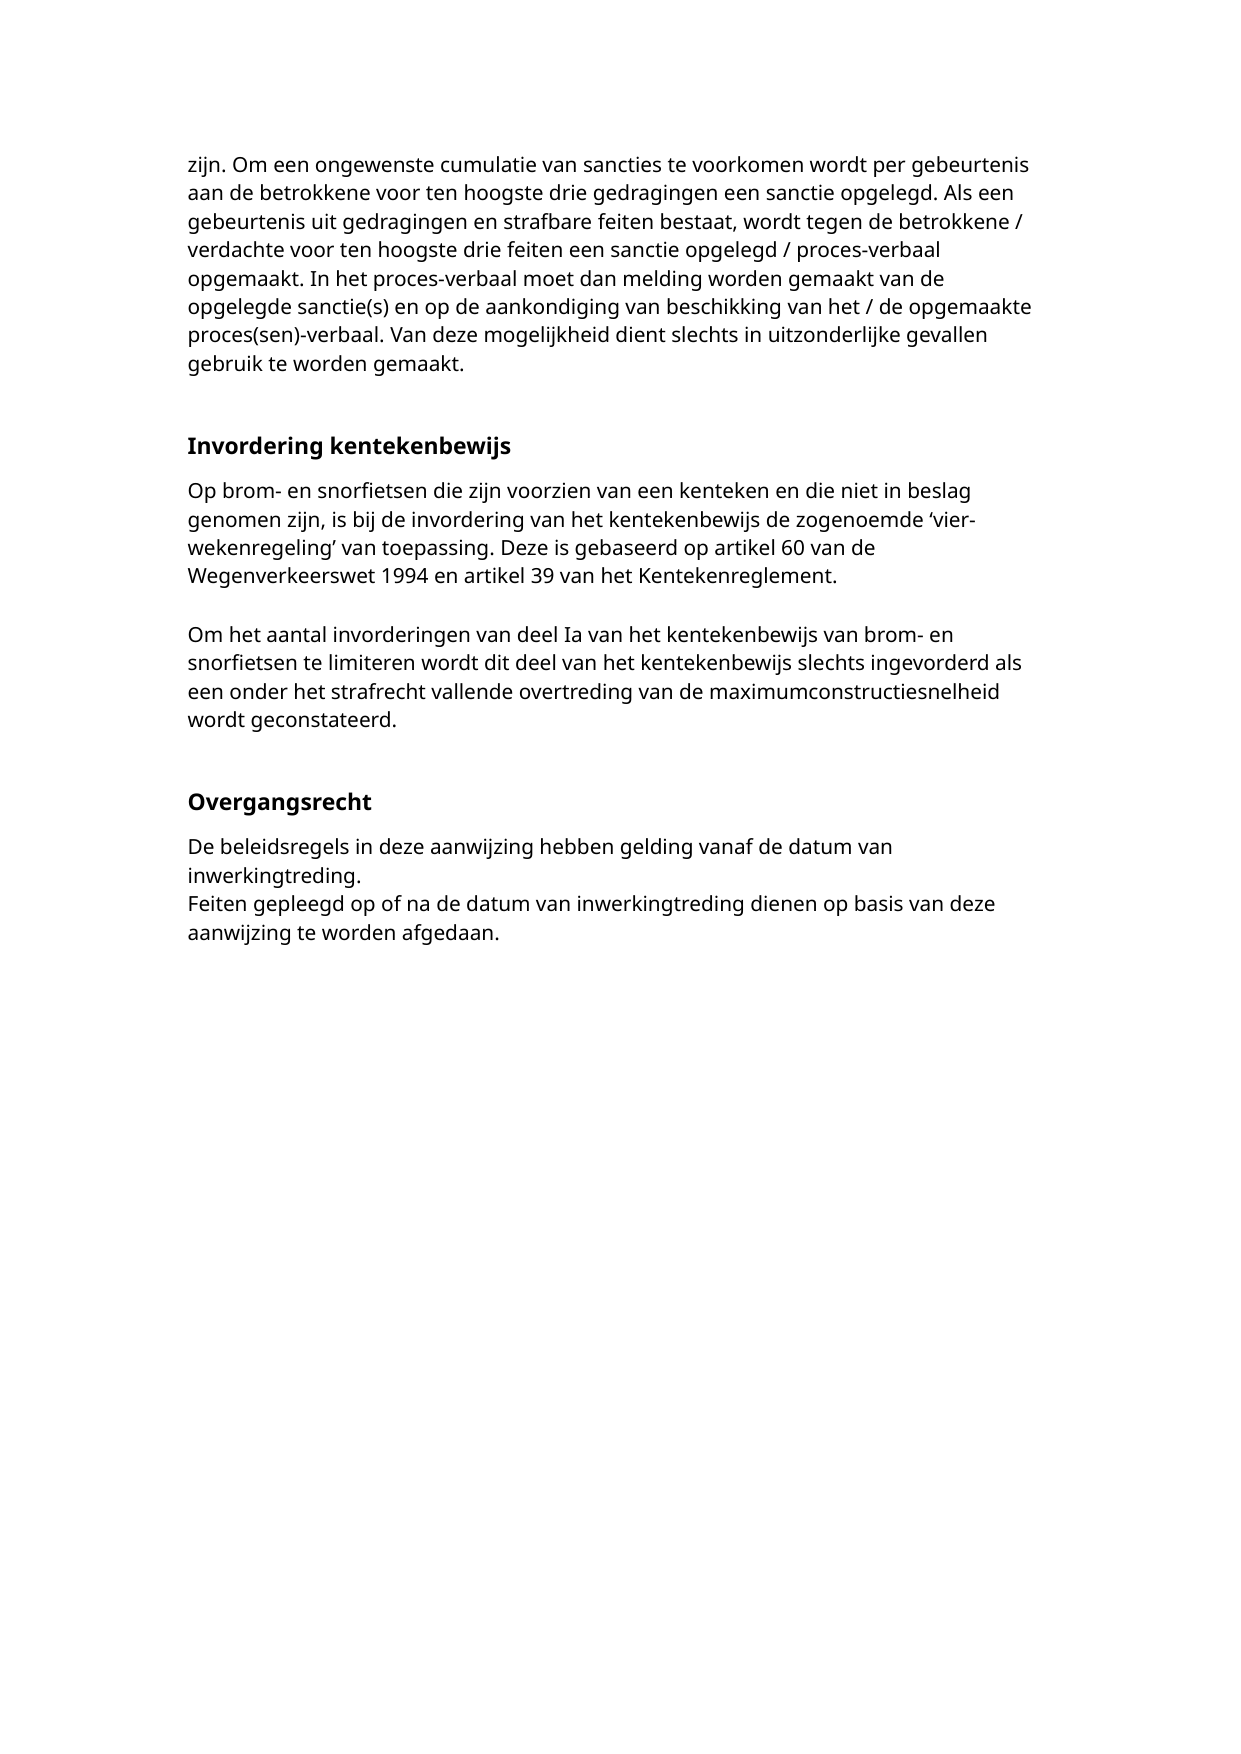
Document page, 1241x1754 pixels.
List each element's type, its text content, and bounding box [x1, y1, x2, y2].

text Op brom- en snorfietsen die zijn voorzien van een kenteken en die niet in beslag genomen zijn, is bij de invordering van het kentekenbewijs de zogenoemde ‘vier-wekenregeling’ van toepassing. Deze is gebaseerd op artikel 60 van de Wegenverkeerswet 1994 en artikel 39 van het Kentekenreglement. [187, 705, 1053, 819]
text Feiten gepleegd op of na de datum van inwerkingtreding dienen op basis van deze aanwijzing te worden afgedaan. [187, 1118, 1053, 1175]
text Bij het controleren van brom- en snorfietsen kunnen meerdere gedragingen en overtredingen worden geconstateerd. Omdat voor de betrokkene / verdachte afdoening van één gebeurtenis langs zowel administratiefrechtelijke als strafrechtelijke weg tot grote onduidelijkheid kan leiden, moet afdoening langs één traject het uitgangspunt zijn. Om een ongewenste cumulatie van sancties te voorkomen wordt per gebeurtenis aan de betrokkene voor ten hoogste drie gedragingen een sanctie opgelegd. Als een gebeurtenis uit gedragingen en strafbare feiten bestaat, wordt tegen de betrokkene / verdachte voor ten hoogste drie feiten een sanctie opgelegd / proces-verbaal opgemaakt. In het proces-verbaal moet dan melding worden gemaakt van de opgelegde sanctie(s) en op de aankondiging van beschikking van het / de opgemaakte proces(sen)-verbaal. Van deze mogelijkheid dient slechts in uitzonderlijke gevallen gebruik te worden gemaakt. [187, 265, 1053, 606]
subtitle Invordering kentekenbewijs [187, 659, 1053, 690]
text Om het aantal invorderingen van deel Ia van het kentekenbewijs van brom- en snorfietsen te limiteren wordt dit deel van het kentekenbewijs slechts ingevorderd als een onder het strafrecht vallende overtreding van de maximumconstructiesnelheid wordt geconstateerd. [187, 849, 1053, 962]
subtitle Overgangsrecht [187, 1015, 1053, 1046]
text De beleidsregels in deze aanwijzing hebben gelding vanaf de datum van inwerkingtreding. [187, 1061, 1053, 1118]
subtitle Vervolging [187, 150, 1053, 181]
subtitle Uitgangspunt afdoening langs één traject bij cumulatie [187, 219, 1053, 250]
